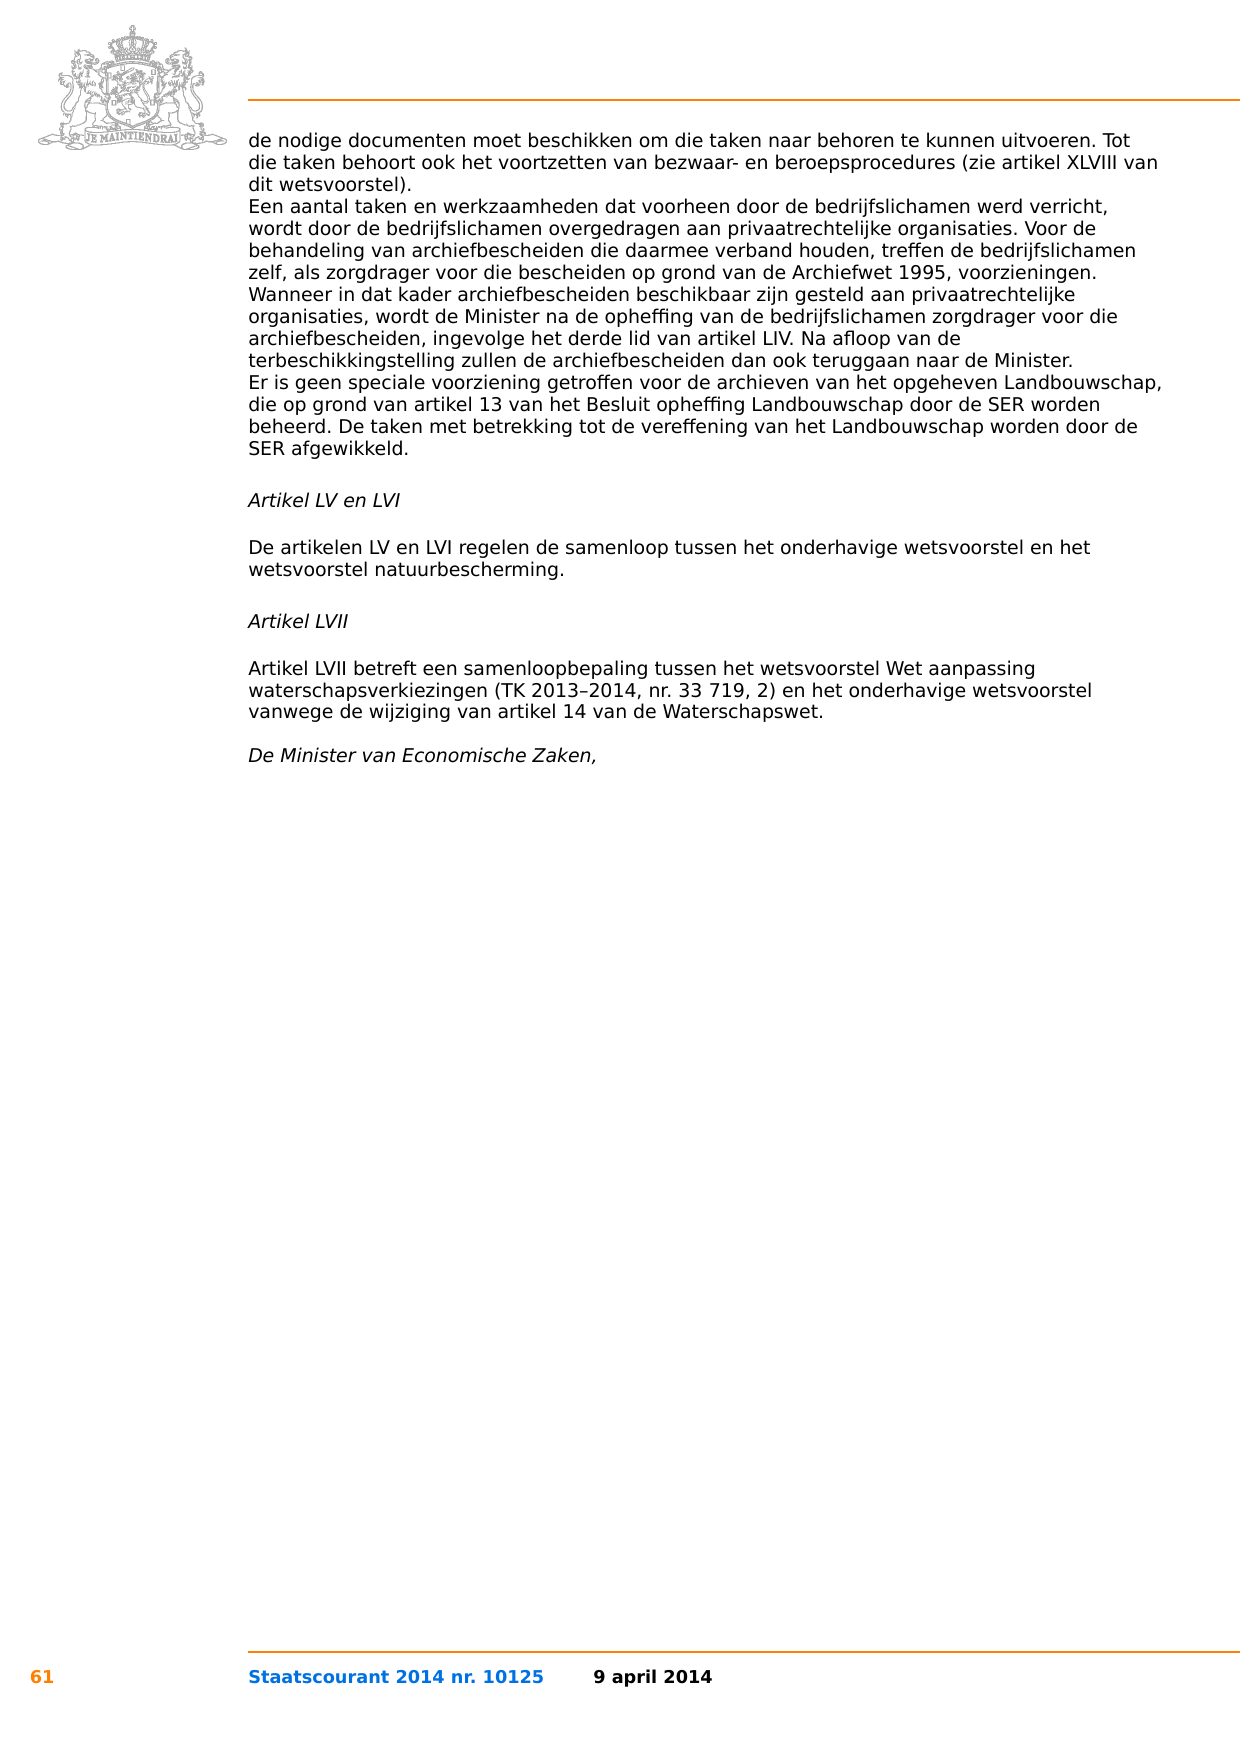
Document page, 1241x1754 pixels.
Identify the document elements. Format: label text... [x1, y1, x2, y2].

text de nodige documenten moet beschikken om die taken naar behoren te kunnen uitvoeren. Tot die taken behoort ook het voortzetten van bezwaar- en beroepsprocedures (zie artikel XLVIII van dit wetsvoorstel). [248, 130, 1163, 196]
text De artikelen LV en LVI regelen de samenloop tussen het onderhavige wetsvoorstel en het wetsvoorstel natuurbescherming. [248, 537, 1163, 581]
picture [38, 25, 227, 150]
text De Minister van Economische Zaken, [248, 745, 1163, 767]
text Er is geen speciale voorziening getroffen voor de archieven van het opgeheven Landbouwschap, die op grond van artikel 13 van het Besluit opheffing Landbouwschap door de SER worden beheerd. De taken met betrekking tot de vereffening van het Landbouwschap worden door de SER afgewikkeld. [248, 372, 1163, 459]
subtitle Artikel LV en LVI [248, 489, 1163, 512]
text Een aantal taken en werkzaamheden dat voorheen door de bedrijfslichamen werd verricht, wordt door de bedrijfslichamen overgedragen aan privaatrechtelijke organisaties. Voor de behandeling van archiefbescheiden die daarmee verband houden, treffen de bedrijfslichamen zelf, als zorgdrager voor die bescheiden op grond van de Archiefwet 1995, voorzieningen. Wanneer in dat kader archiefbescheiden beschikbaar zijn gesteld aan privaatrechtelijke organisaties, wordt de Minister na de opheffing van de bedrijfslichamen zorgdrager voor die archiefbescheiden, ingevolge het derde lid van artikel LIV. Na afloop van de terbeschikkingstelling zullen de archiefbescheiden dan ook teruggaan naar de Minister. [248, 196, 1163, 372]
subtitle Artikel LVII [248, 611, 1163, 632]
text Artikel LVII betreft een samenloopbepaling tussen het wetsvoorstel Wet aanpassing waterschapsverkiezingen (TK 2013–2014, nr. 33 719, 2) en het onderhavige wetsvoorstel vanwege de wijziging van artikel 14 van de Waterschapswet. [248, 657, 1163, 723]
